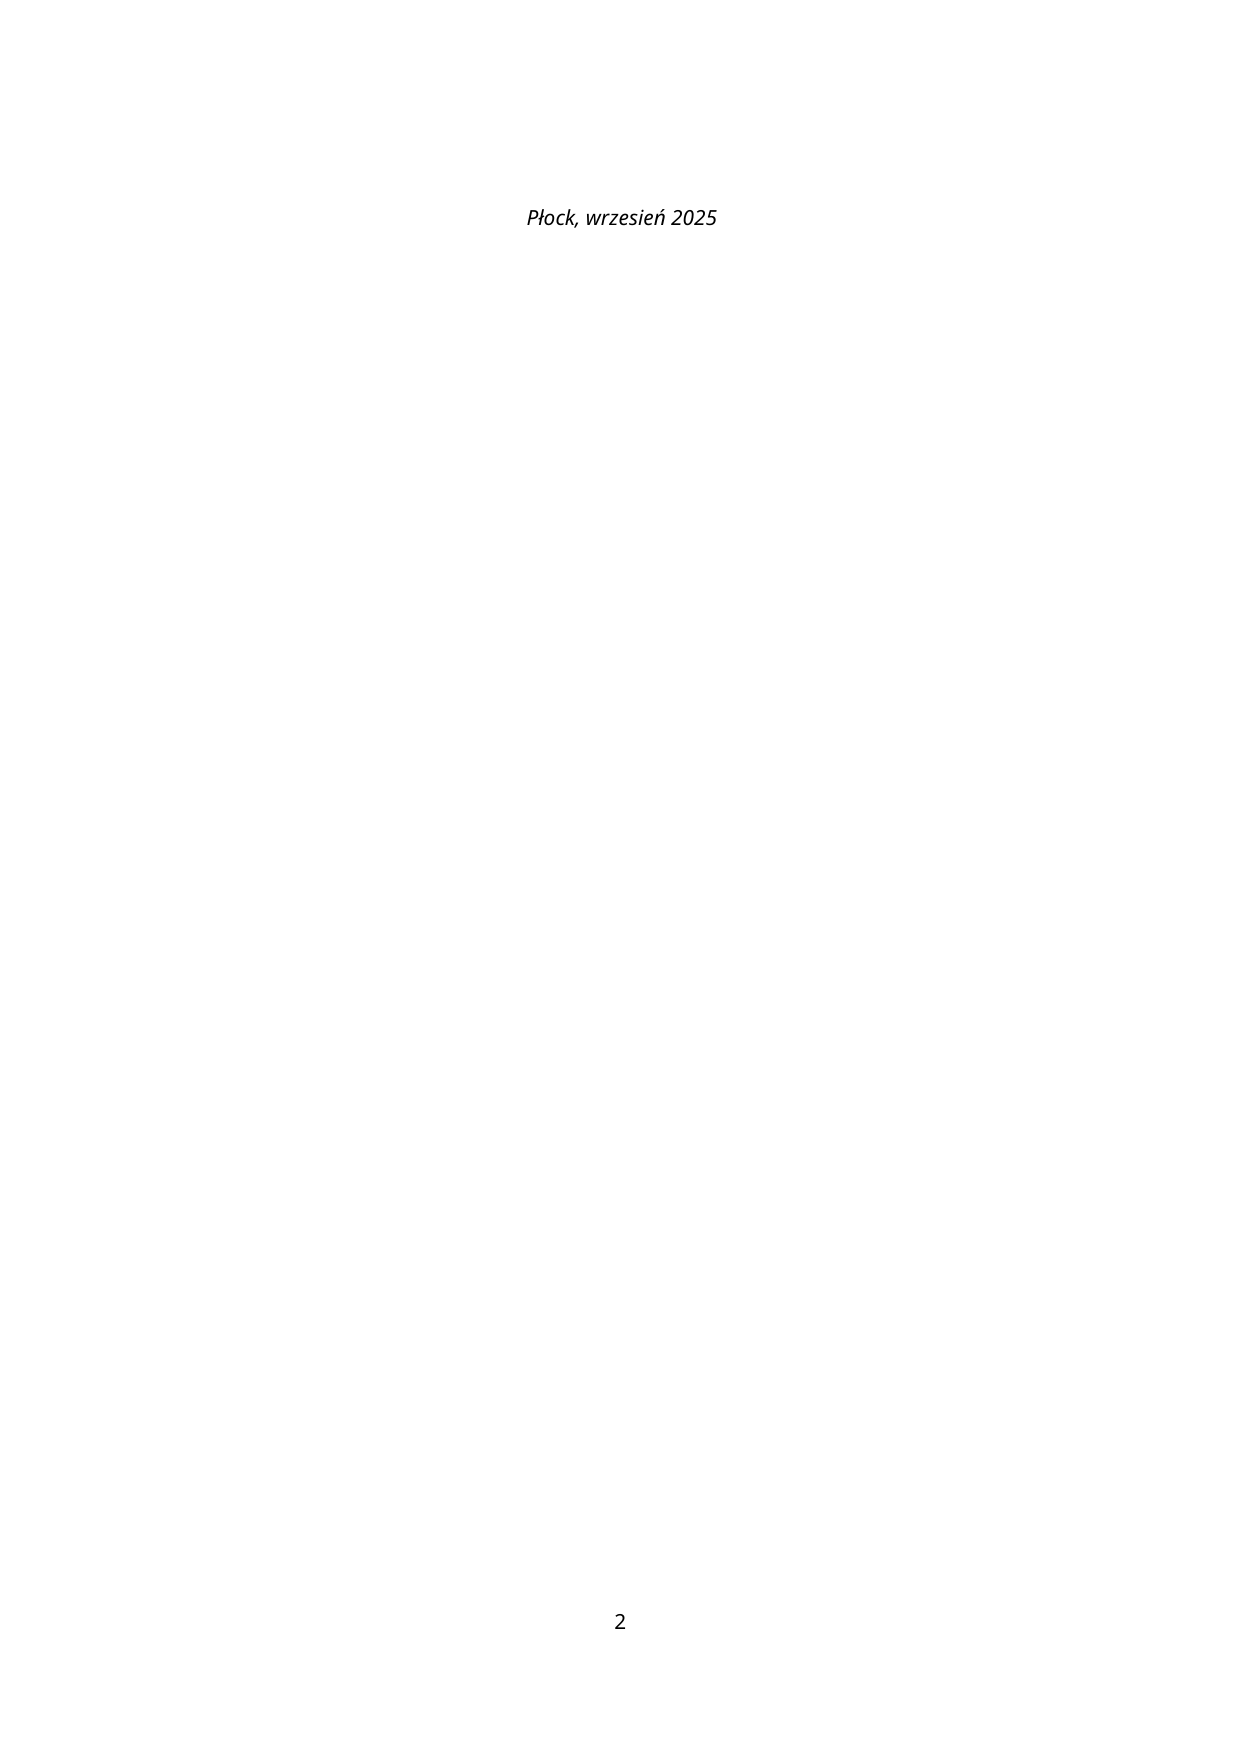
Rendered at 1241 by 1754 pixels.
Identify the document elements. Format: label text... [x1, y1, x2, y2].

text Płock, wrzesień 2025 [121, 203, 1122, 232]
